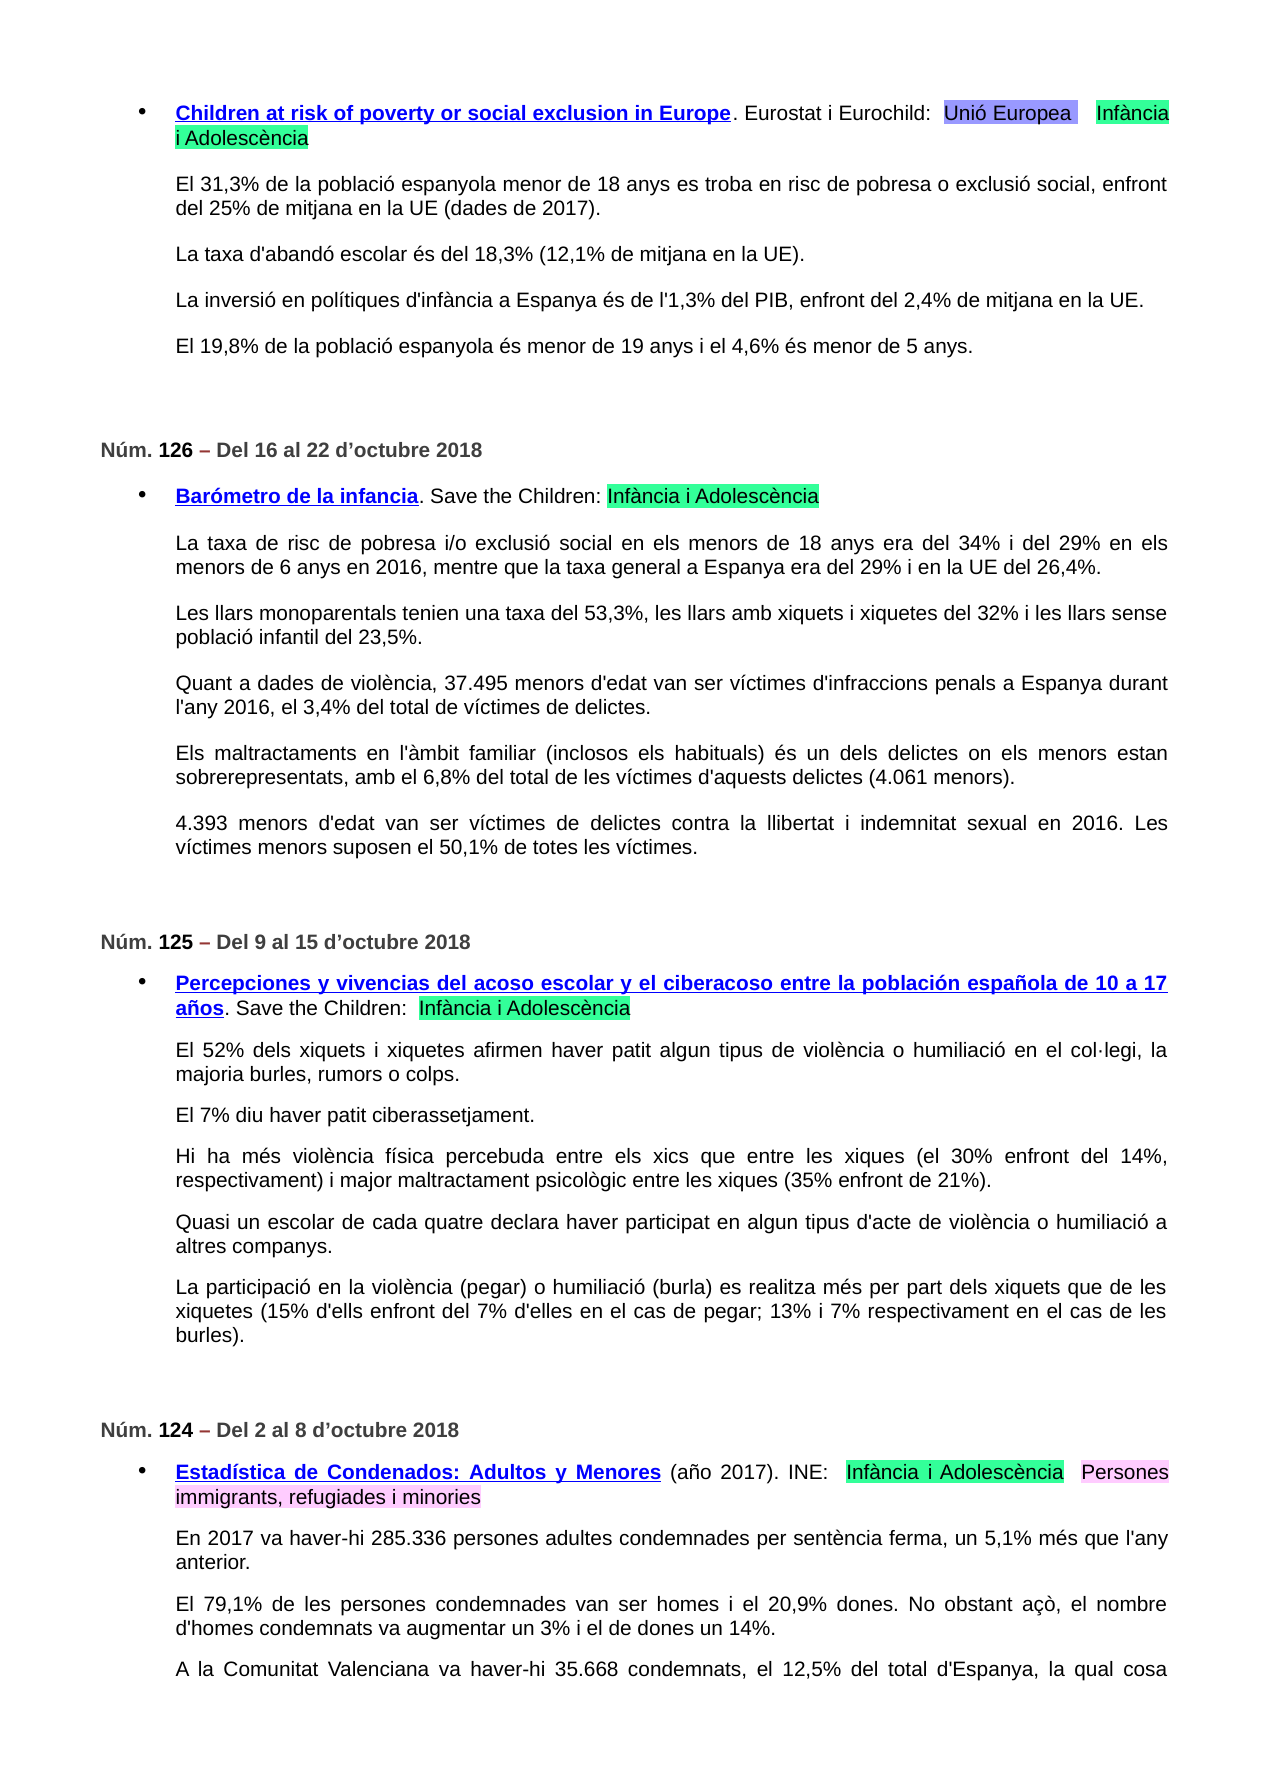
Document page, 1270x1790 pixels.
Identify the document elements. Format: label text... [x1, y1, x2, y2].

text Quasi un escolar de cada quatre declara haver participat en algun tipus d'acte de violència o humiliació a altres companys. [175, 1210, 1169, 1258]
list Percepciones y vivencias del acoso escolar y el ciberacoso entre la población española de 10 a 17 años. Save the Children: Infància i Adolescència [138, 971, 1169, 1020]
text Quant a dades de violència, 37.495 menors d'edat van ser víctimes d'infraccions penals a Espanya durant l'any 2016, el 3,4% del total de víctimes de delictes. [175, 671, 1169, 719]
text El 52% dels xiquets i xiquetes afirmen haver patit algun tipus de violència o humiliació en el col·legi, la majoria burles, rumors o colps. [175, 1037, 1169, 1085]
text Els maltractaments en l'àmbit familiar (inclosos els habituals) és un dels delictes on els menors estan sobrerepresentats, amb el 6,8% del total de les víctimes d'aquests delictes (4.061 menors). [175, 741, 1169, 789]
text Núm. 124 – Del 2 al 8 d’octubre 2018 [100, 1418, 1169, 1442]
text La participació en la violència (pegar) o humiliació (burla) es realitza més per part dels xiquets que de les xiquetes (15% d'ells enfront del 7% d'elles en el cas de pegar; 13% i 7% respectivament en el cas de les burles). [175, 1275, 1169, 1347]
list Children at risk of poverty or social exclusion in Europe. Eurostat i Eurochild: Unió Europea Infància i Adolescència [138, 100, 1169, 149]
text Les llars monoparentals tenien una taxa del 53,3%, les llars amb xiquets i xiquetes del 32% i les llars sense població infantil del 23,5%. [175, 601, 1169, 649]
text Hi ha més violència física percebuda entre els xics que entre les xiques (el 30% enfront del 14%, respectivament) i major maltractament psicològic entre les xiques (35% enfront de 21%). [175, 1144, 1169, 1192]
text A la Comunitat Valenciana va haver-hi 35.668 condemnats, el 12,5% del total d'Espanya, la qual cosa [175, 1657, 1169, 1681]
text 4.393 menors d'edat van ser víctimes de delictes contra la llibertat i indemnitat sexual en 2016. Les víctimes menors suposen el 50,1% de totes les víctimes. [175, 811, 1169, 859]
text El 31,3% de la població espanyola menor de 18 anys es troba en risc de pobresa o exclusió social, enfront del 25% de mitjana en la UE (dades de 2017). [175, 171, 1169, 219]
text Núm. 125 – Del 9 al 15 d’octubre 2018 [100, 929, 1169, 953]
text La taxa d'abandó escolar és del 18,3% (12,1% de mitjana en la UE). [175, 241, 1169, 265]
text La taxa de risc de pobresa i/o exclusió social en els menors de 18 anys era del 34% i del 29% en els menors de 6 anys en 2016, mentre que la taxa general a Espanya era del 29% i en la UE del 26,4%. [175, 531, 1169, 579]
list Estadística de Condenados: Adultos y Menores (año 2017). INE: Infància i Adolescència Persones immigrants, refugiades i minories [138, 1459, 1169, 1508]
text La inversió en polítiques d'infància a Espanya és de l'1,3% del PIB, enfront del 2,4% de mitjana en la UE. [175, 287, 1169, 311]
text El 7% diu haver patit ciberassetjament. [175, 1103, 1169, 1127]
text El 79,1% de les persones condemnades van ser homes i el 20,9% dones. No obstant açò, el nombre d'homes condemnats va augmentar un 3% i el de dones un 14%. [175, 1591, 1169, 1639]
list Barómetro de la infancia. Save the Children: Infància i Adolescència [138, 484, 1169, 509]
text Núm. 126 – Del 16 al 22 d’octubre 2018 [100, 438, 1169, 462]
text En 2017 va haver-hi 285.336 persones adultes condemnades per sentència ferma, un 5,1% més que l'any anterior. [175, 1526, 1169, 1574]
text El 19,8% de la població espanyola és menor de 19 anys i el 4,6% és menor de 5 anys. [175, 333, 1169, 357]
